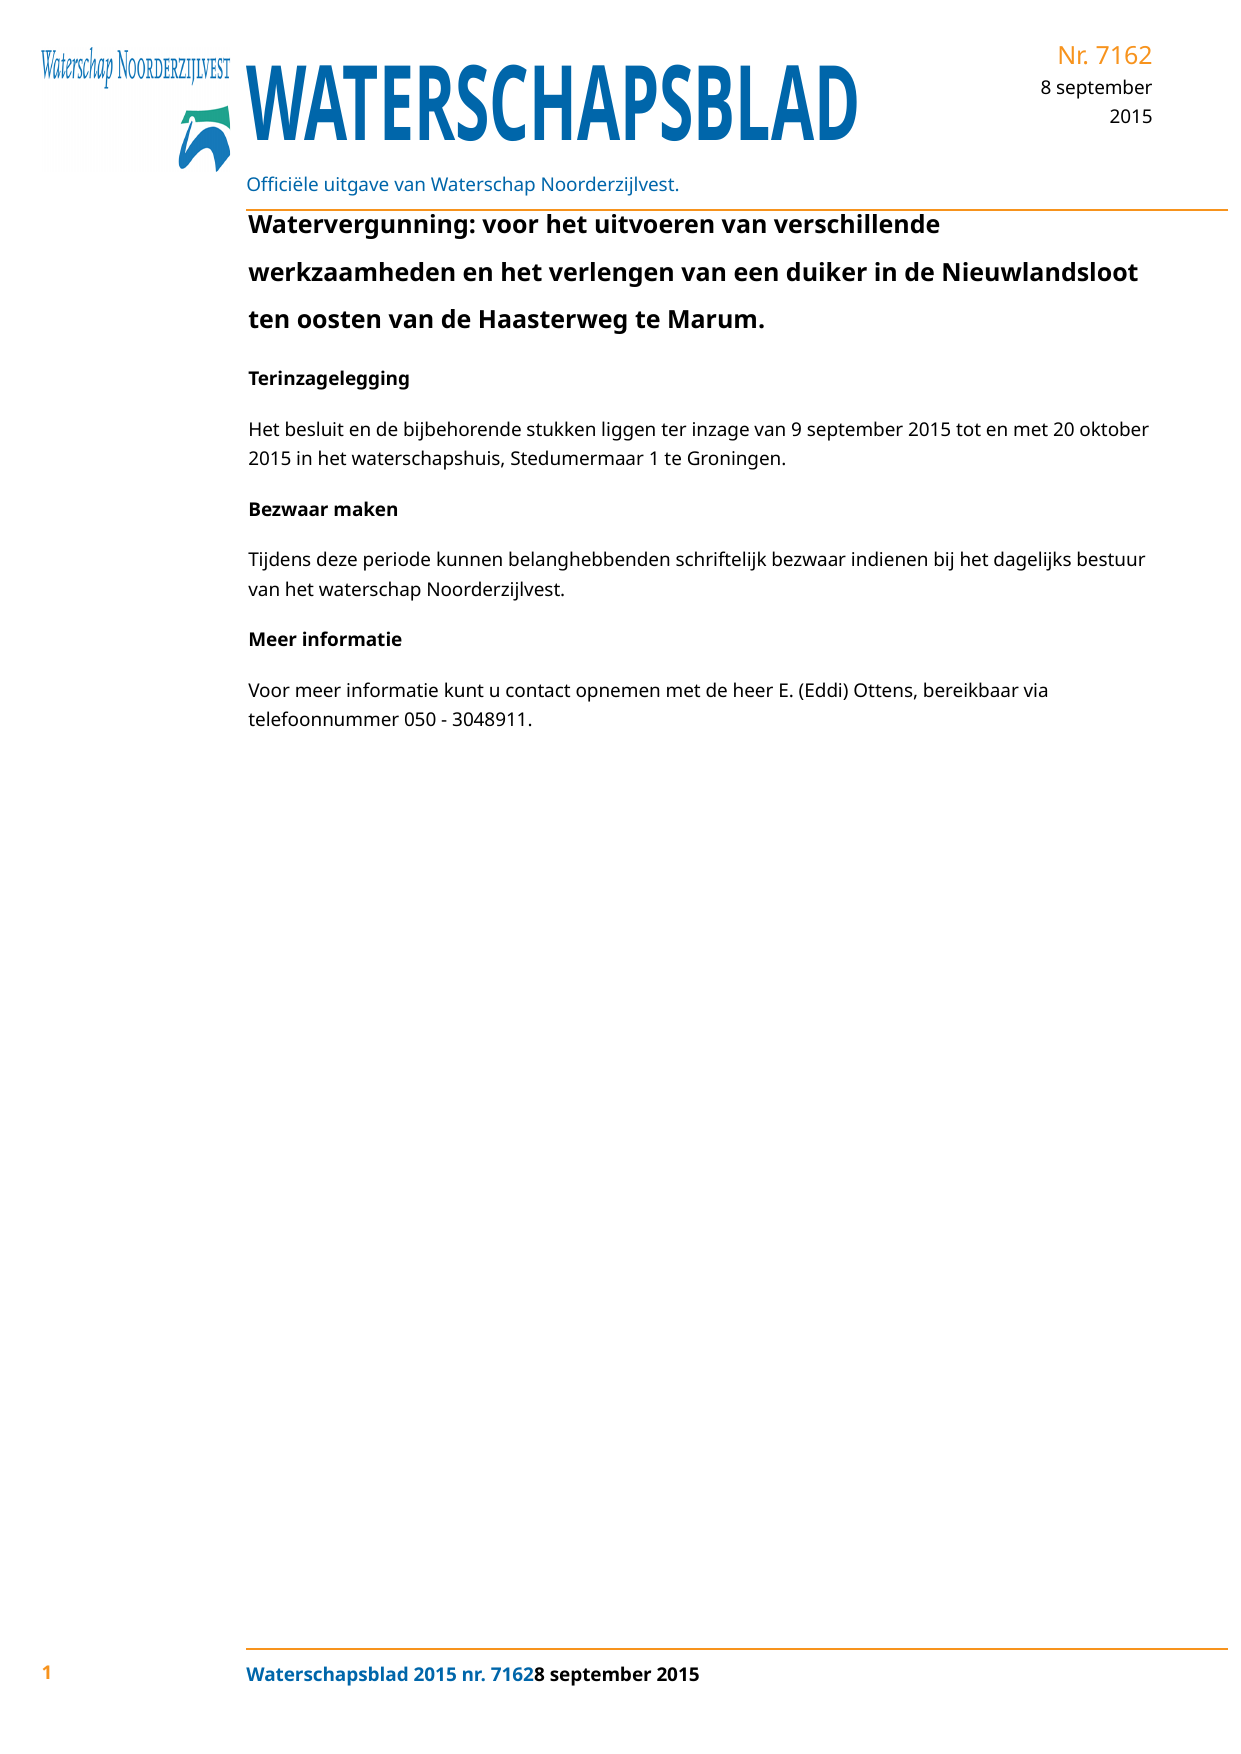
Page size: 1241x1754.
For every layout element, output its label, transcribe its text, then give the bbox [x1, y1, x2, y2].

text Watervergunning: voor het uitvoeren van verschillende werkzaamheden en het verlengen van een duiker in de Nieuwlandsloot ten oosten van de Haasterweg te Marum. [248, 211, 1152, 336]
text Tijdens deze periode kunnen belanghebbenden schriftelijk bezwaar indienen bij het dagelijks bestuur van het waterschap Noorderzijlvest. [248, 546, 1152, 602]
text Terinzagelegging [248, 366, 1152, 391]
text Voor meer informatie kunt u contact opnemen met de heer E. (Eddi) Ottens, bereikbaar via telefoonnummer 050 - 3048911. [248, 677, 1152, 732]
picture [41, 47, 231, 172]
text Meer informatie [248, 626, 1152, 652]
text Bezwaar maken [248, 496, 1152, 522]
text Het besluit en de bijbehorende stukken liggen ter inzage van 9 september 2015 tot en met 20 oktober 2015 in het waterschapshuis, Stedumermaar 1 te Groningen. [248, 416, 1152, 471]
